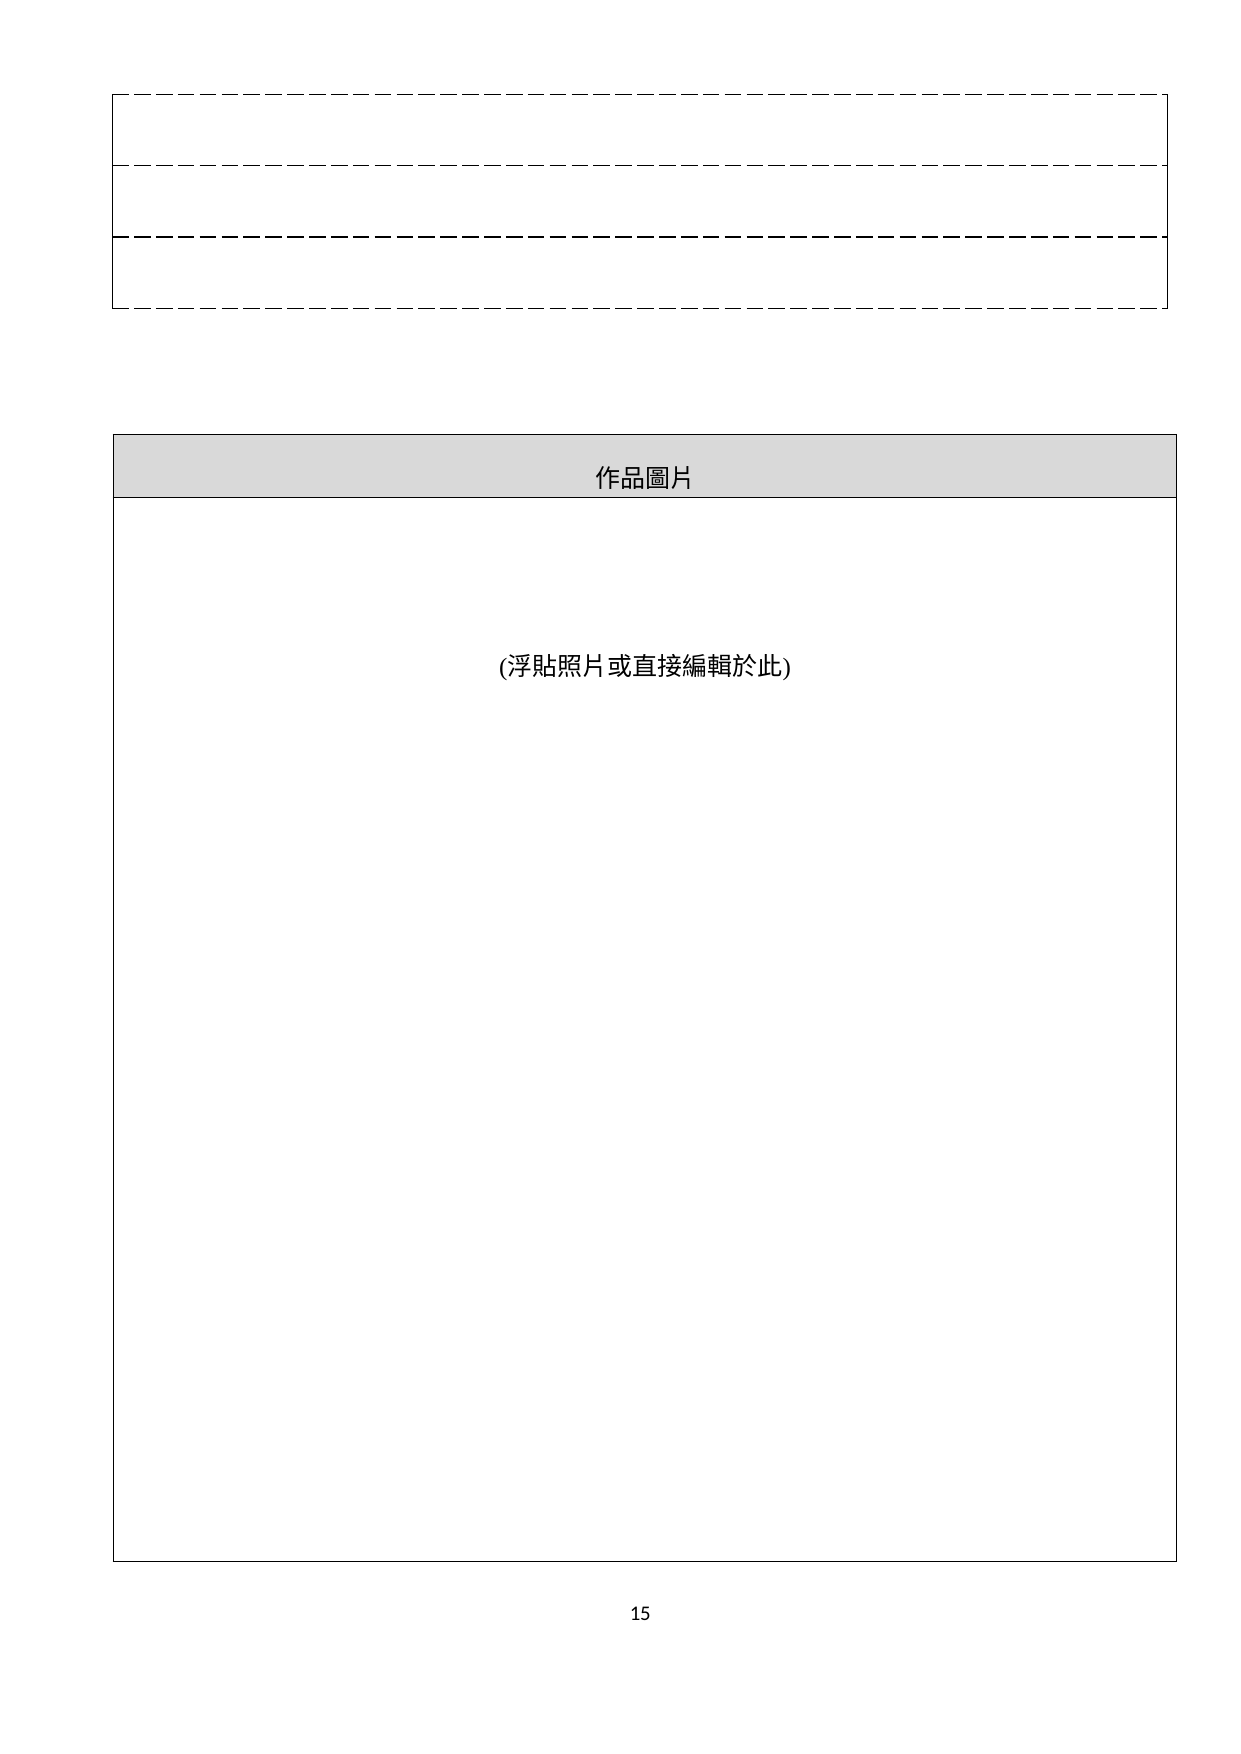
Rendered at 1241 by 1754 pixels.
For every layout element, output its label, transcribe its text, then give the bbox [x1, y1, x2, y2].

table_cell [113, 236, 1167, 308]
table_cell (浮貼照片或直接編輯於此) [114, 498, 1176, 1561]
table_cell [113, 165, 1167, 236]
table_header 作品圖片 [114, 435, 1176, 497]
table_cell [113, 94, 1167, 165]
